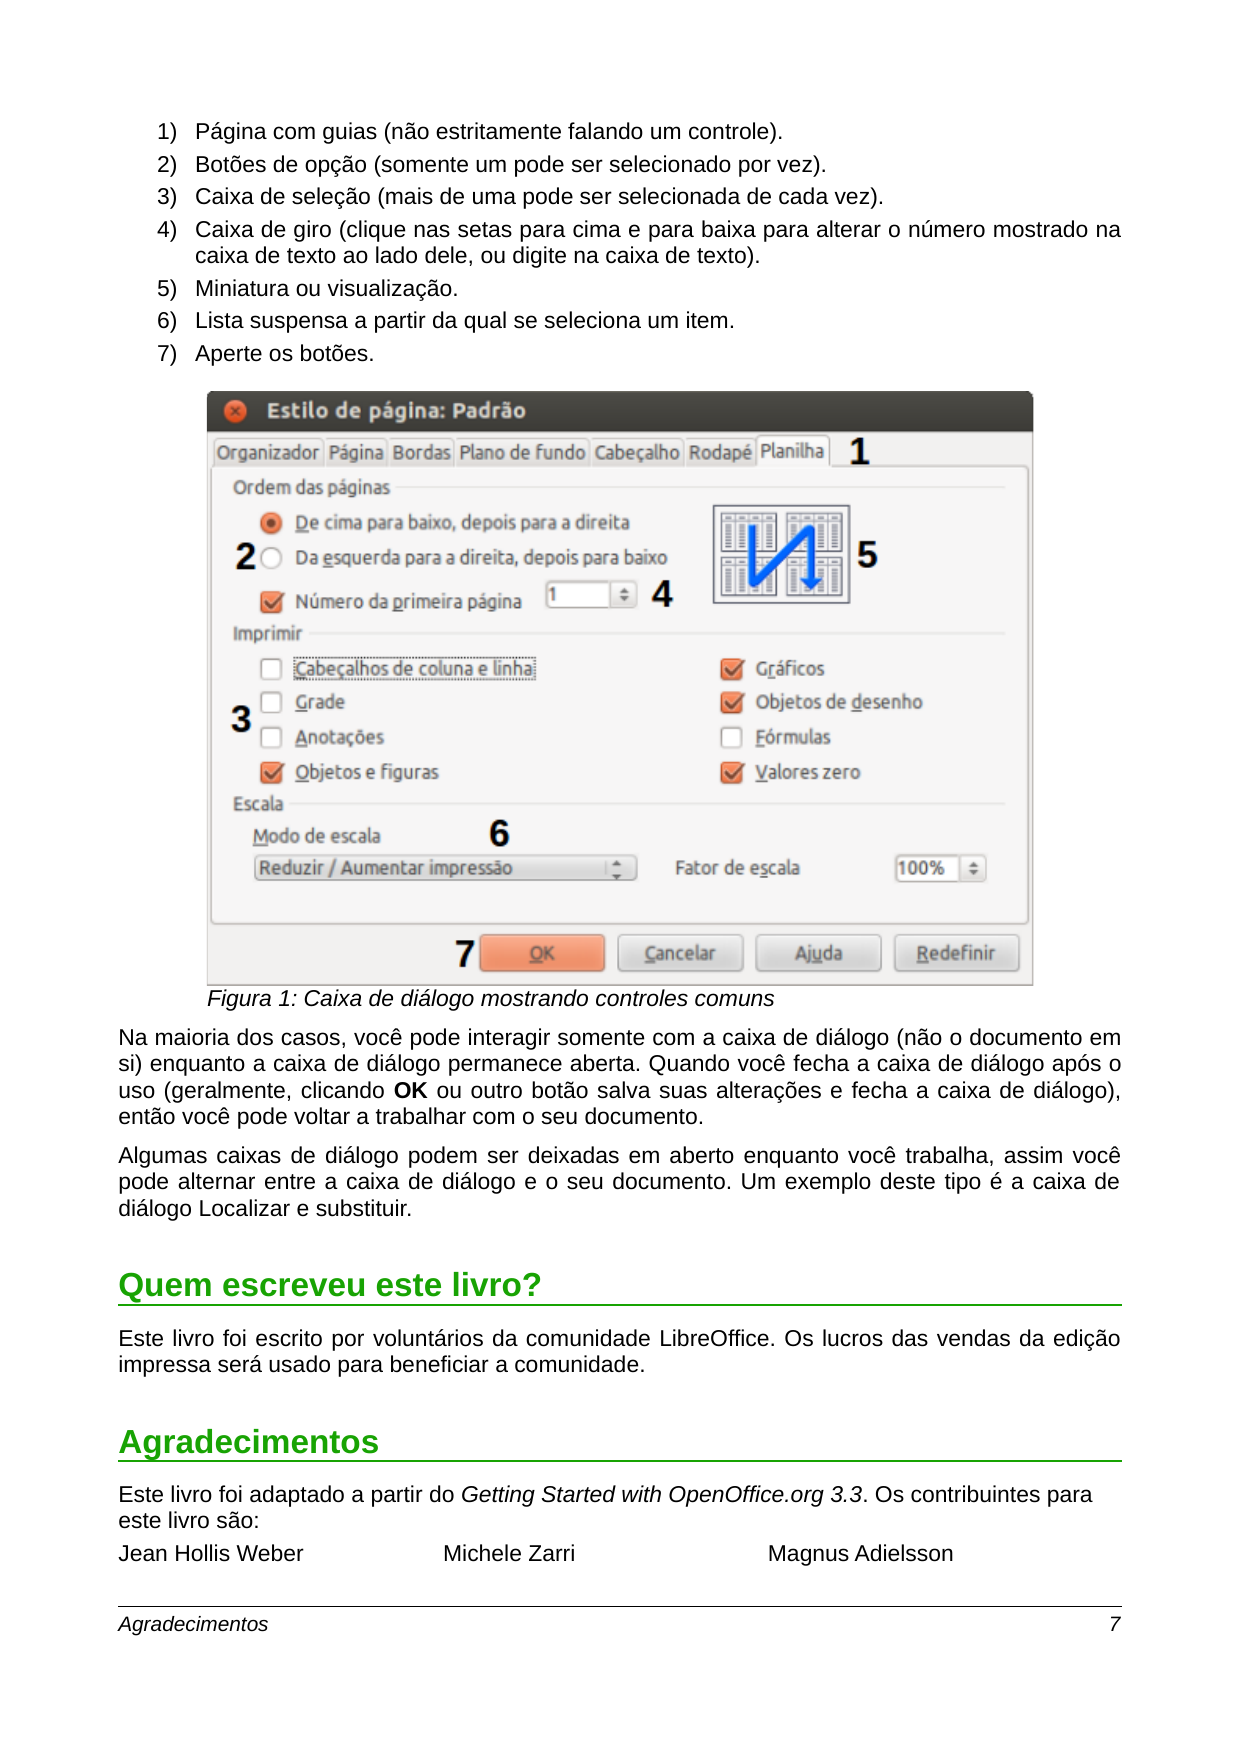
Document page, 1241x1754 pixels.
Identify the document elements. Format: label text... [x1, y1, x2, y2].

list Este livro foi adaptado a partir do Getting Started with OpenOffice.org 3.3. Os contribuintes para este livro são: [118, 1481, 1122, 1534]
list Caixa de seleção (mais de uma pode ser selecionada de cada vez). [177, 183, 1122, 210]
list Aperte os botões. [177, 340, 1122, 366]
text Este livro foi escrito por voluntários da comunidade LibreOffice. Os lucros das vendas da edição impressa será usado para beneficiar a comunidade. [118, 1325, 1122, 1377]
list Caixa de giro (clique nas setas para cima e para baixa para alterar o número mostrado na caixa de texto ao lado dele, ou digite na caixa de texto). [177, 216, 1122, 269]
list Lista suspensa a partir da qual se seleciona um item. [177, 307, 1122, 334]
text Jean Hollis Weber Michele Zarri Magnus Adielsson [118, 1540, 1122, 1567]
subtitle Agradecimentos [118, 1422, 1122, 1460]
list Miniatura ou visualização. [177, 275, 1122, 301]
subtitle Quem escreveu este livro? [118, 1265, 1122, 1304]
text Na maioria dos casos, você pode interagir somente com a caixa de diálogo (não o documento em si) enquanto a caixa de diálogo permanece aberta. Quando você fecha a caixa de diálogo após o uso (geralmente, clicando OK ou outro botão salva suas alterações e fecha a caixa de diálogo), então você pode voltar a trabalhar com o seu documento. [118, 1024, 1122, 1129]
picture [206, 391, 1034, 986]
list Página com guias (não estritamente falando um controle). [177, 118, 1122, 144]
list Botões de opção (somente um pode ser selecionado por vez). [177, 151, 1122, 177]
text Algumas caixas de diálogo podem ser deixadas em aberto enquanto você trabalha, assim você pode alternar entre a caixa de diálogo e o seu documento. Um exemplo deste tipo é a caixa de diálogo Localizar e substituir. [118, 1142, 1122, 1221]
text Figura 1: Caixa de diálogo mostrando controles comuns [207, 986, 1033, 1011]
